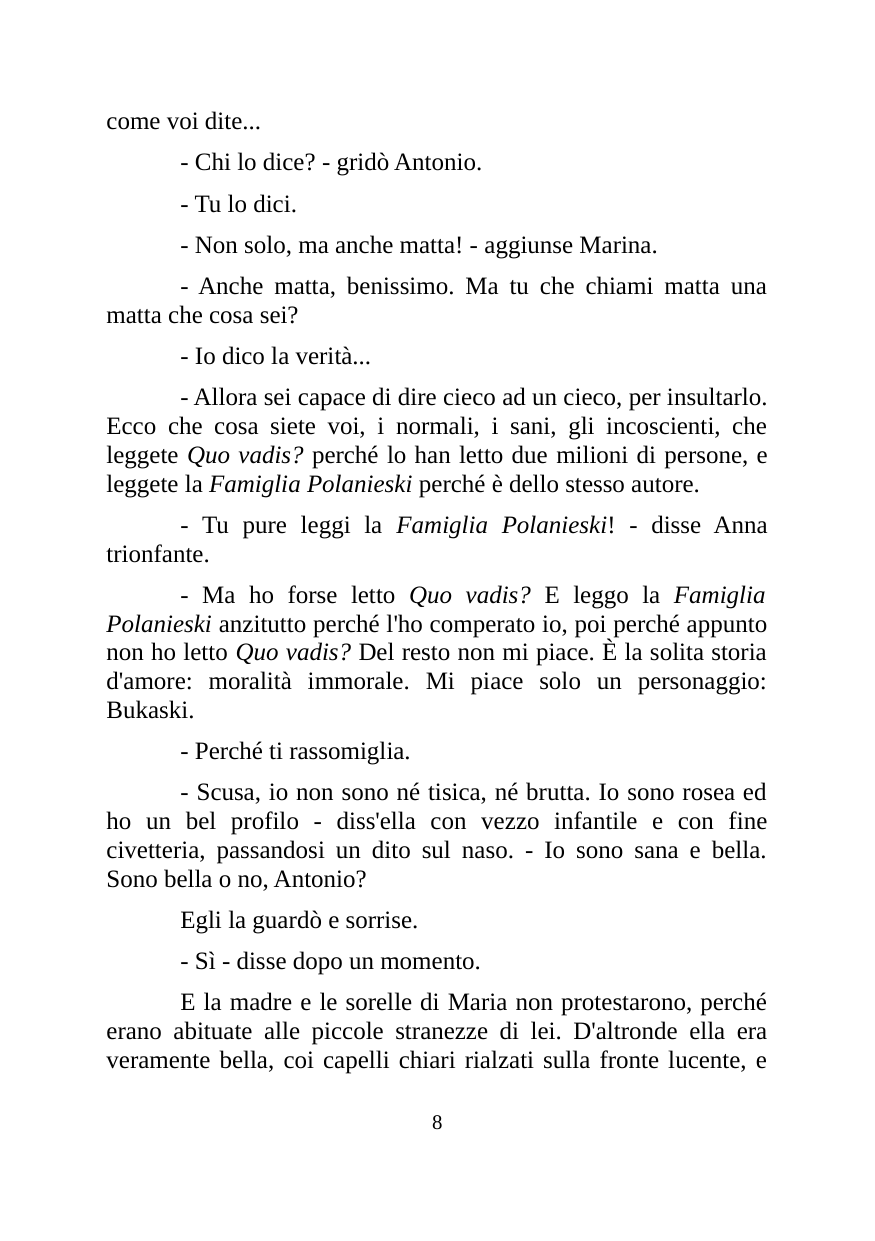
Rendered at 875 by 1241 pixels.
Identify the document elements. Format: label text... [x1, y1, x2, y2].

text - Io dico la verità... [106, 341, 768, 370]
text - Ma ho forse letto Quo vadis? E leggo la Famiglia Polanieski anzitutto perché l'ho comperato io, poi perché appunto non ho letto Quo vadis? Del resto non mi piace. È la solita storia d'amore: moralità immorale. Mi piace solo un personaggio: Bukaski. [106, 580, 768, 724]
text - Tu lo dici. [106, 189, 768, 217]
text Egli la guardò e sorrise. [106, 905, 768, 934]
text E la madre e le sorelle di Maria non protestarono, perché erano abituate alle piccole stranezze di lei. D'altronde ella era veramente bella, coi capelli chiari rialzati sulla fronte lucente, e [106, 987, 768, 1074]
text - Allora sei capace di dire cieco ad un cieco, per insultarlo. Ecco che cosa siete voi, i normali, i sani, gli incoscienti, che leggete Quo vadis? perché lo han letto due milioni di persone, e leggete la Famiglia Polanieski perché è dello stesso autore. [106, 382, 768, 497]
text - Non solo, ma anche matta! - aggiunse Marina. [106, 230, 768, 259]
text - Scusa, io non sono né tisica, né brutta. Io sono rosea ed ho un bel profilo - diss'ella con vezzo infantile e con fine civetteria, passandosi un dito sul naso. - Io sono sana e bella. Sono bella o no, Antonio? [106, 777, 768, 892]
text - Sì - disse dopo un momento. [106, 946, 768, 975]
text come voi dite... [106, 106, 768, 135]
text - Perché ti rassomiglia. [106, 736, 768, 765]
text - Anche matta, benissimo. Ma tu che chiami matta una matta che cosa sei? [106, 271, 768, 329]
text - Chi lo dice? - gridò Antonio. [106, 147, 768, 176]
text - Tu pure leggi la Famiglia Polanieski! - disse Anna trionfante. [106, 510, 768, 567]
